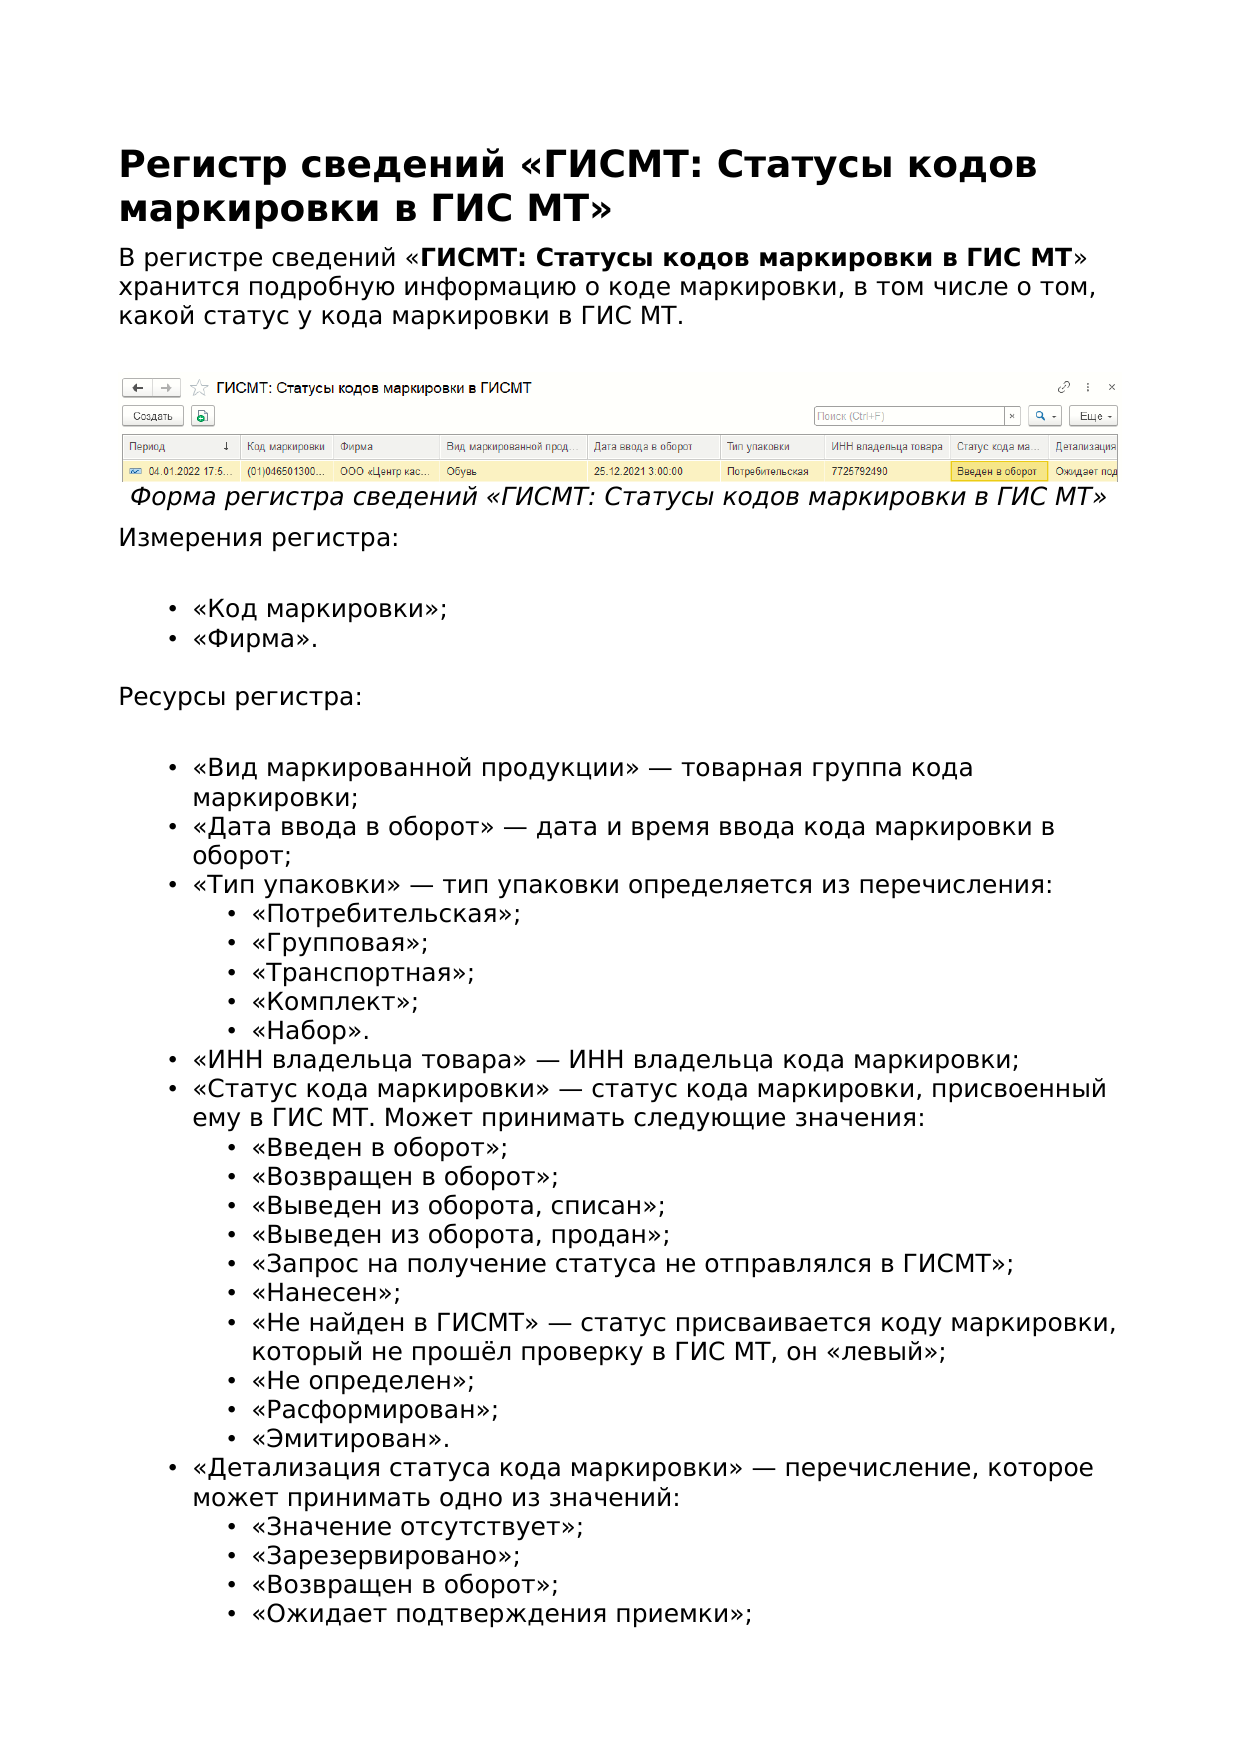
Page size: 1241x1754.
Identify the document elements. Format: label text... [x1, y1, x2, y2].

list «Не найден в ГИСМТ» — статус присваивается коду маркировки, который не прошёл проверку в ГИС МТ, он «левый»; [236, 1308, 1122, 1366]
list «Расформирован»; [236, 1395, 1122, 1424]
list «Нанесен»; [236, 1279, 1122, 1308]
subtitle Регистр сведений «ГИСМТ: Статусы кодов маркировки в ГИС МТ» [118, 143, 1122, 230]
picture [118, 372, 1123, 482]
list «Дата ввода в оборот» — дата и время ввода кода маркировки в оборот; [177, 812, 1122, 870]
text Измерения регистра: [118, 523, 1122, 553]
list «Транспортная»; [236, 958, 1122, 987]
list «Код маркировки»; [177, 595, 1122, 624]
list «Запрос на получение статуса не отправлялся в ГИСМТ»; [236, 1249, 1122, 1279]
list «Не определен»; [236, 1366, 1122, 1395]
list «Набор». [236, 1016, 1122, 1045]
text В регистре сведений «ГИСМТ: Статусы кодов маркировки в ГИС МТ» хранится подробную информацию о коде маркировки, в том числе о том, какой статус у кода маркировки в ГИС МТ. [118, 243, 1122, 372]
list «Комплект»; [236, 987, 1122, 1016]
text Форма регистра сведений «ГИСМТ: Статусы кодов маркировки в ГИС МТ» [118, 482, 1122, 511]
list «Фирма». [177, 624, 1122, 653]
list «Групповая»; [236, 929, 1122, 958]
list «Выведен из оборота, продан»; [236, 1220, 1122, 1249]
text Ресурсы регистра: [118, 682, 1122, 712]
list «Введен в оборот»; [236, 1133, 1122, 1162]
list «Возвращен в оборот»; [236, 1162, 1122, 1191]
list «Тип упаковки» — тип упаковки определяется из перечисления: [177, 870, 1122, 899]
list «Значение отсутствует»; [236, 1512, 1122, 1541]
list «Потребительская»; [236, 899, 1122, 929]
list «Вид маркированной продукции» — товарная группа кода маркировки; [177, 754, 1122, 812]
list «Выведен из оборота, списан»; [236, 1191, 1122, 1220]
list «Детализация статуса кода маркировки» — перечисление, которое может принимать одно из значений: [177, 1454, 1122, 1512]
list «Ожидает подтверждения приемки»; [236, 1599, 1122, 1629]
list «Возвращен в оборот»; [236, 1570, 1122, 1599]
list «Статус кода маркировки» — статус кода маркировки, присвоенный ему в ГИС МТ. Может принимать следующие значения: [177, 1074, 1122, 1133]
list «Эмитирован». [236, 1424, 1122, 1454]
list «Зарезервировано»; [236, 1541, 1122, 1570]
list «ИНН владельца товара» — ИНН владельца кода маркировки; [177, 1045, 1122, 1074]
